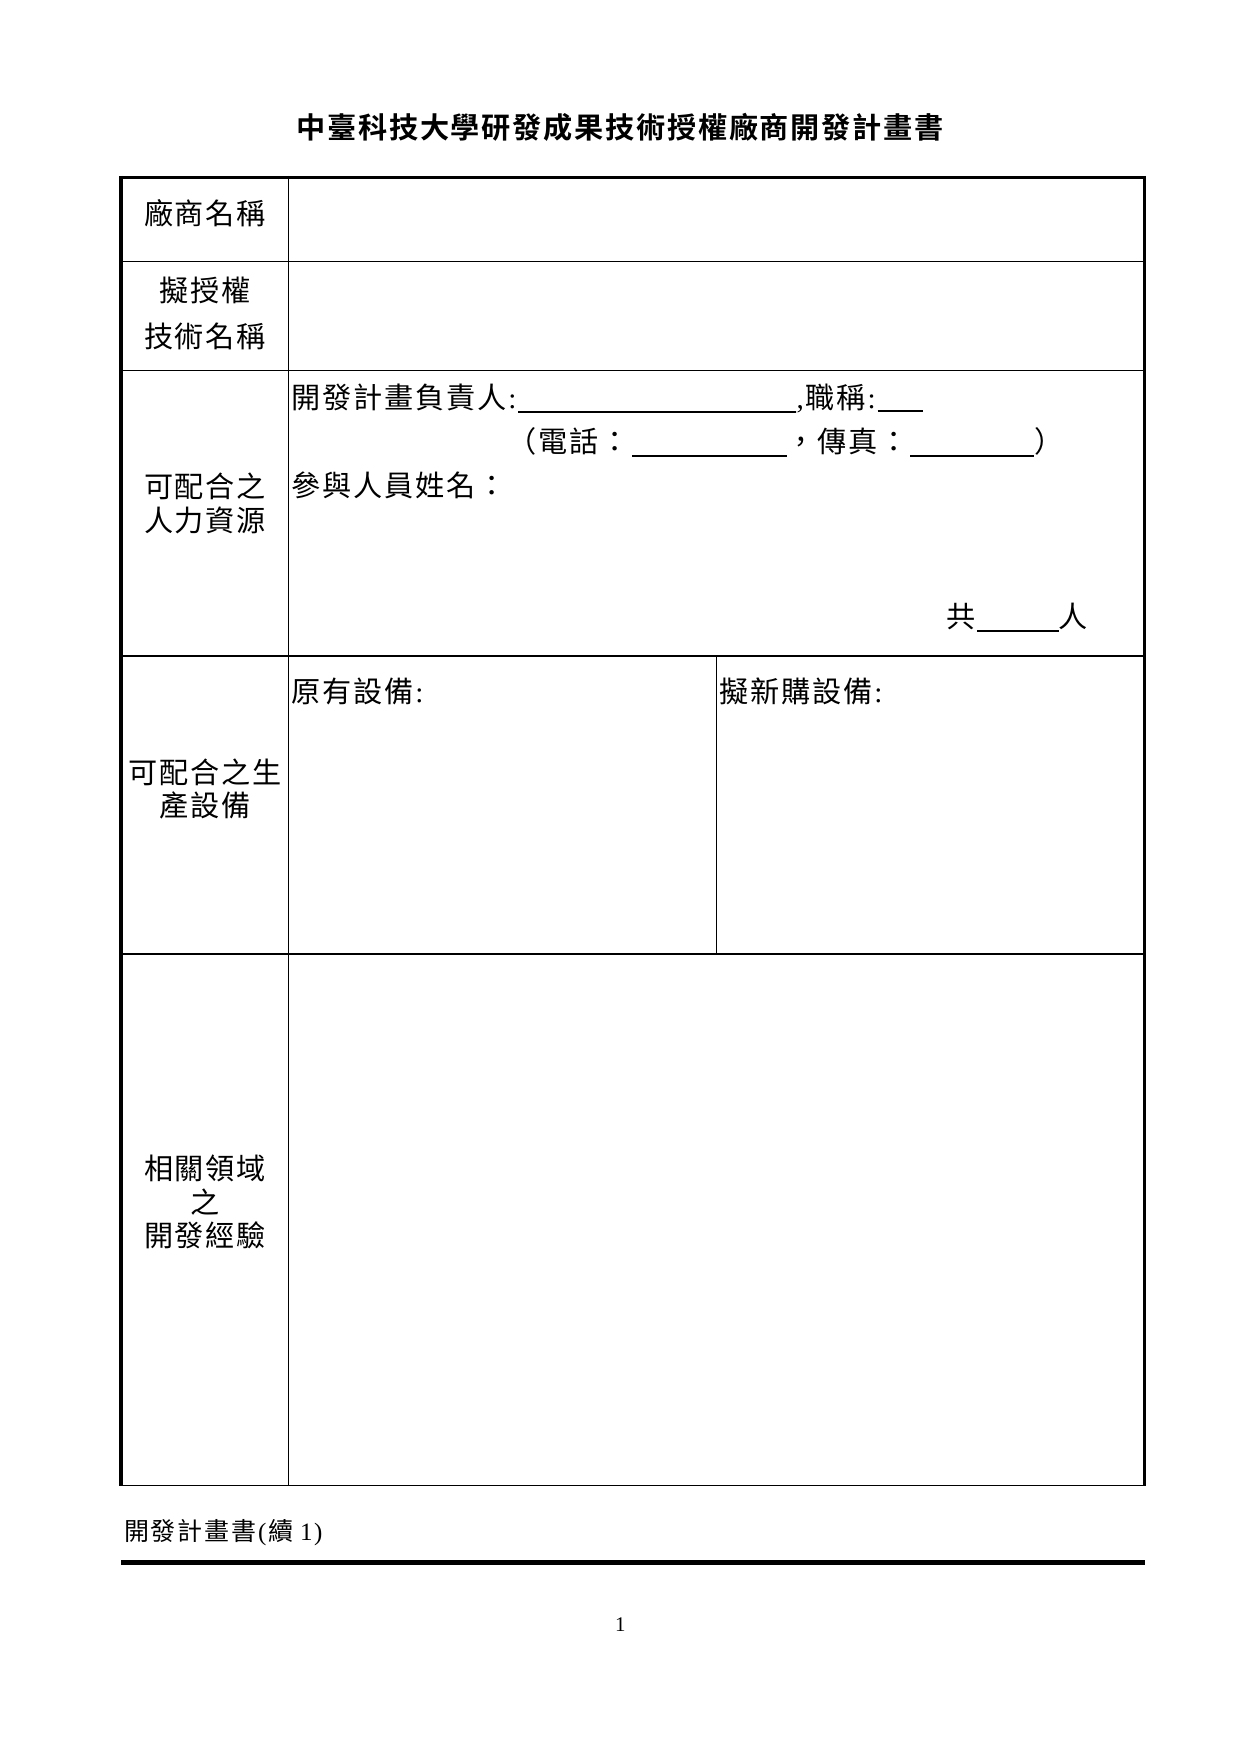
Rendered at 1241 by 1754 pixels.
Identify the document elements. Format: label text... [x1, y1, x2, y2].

table_cell 開發計畫書(續1) [121, 1486, 1145, 1560]
table_cell 開發計畫負責人: ,職稱: （電話： ，傳真： ） 參與人員姓名： 共 人 [289, 371, 1143, 655]
table_cell 相關領域 之 開發經驗 [123, 955, 288, 1485]
table_cell 擬新購設備: [717, 657, 1143, 953]
table_cell [289, 955, 1143, 1485]
table_cell 原有設備: [289, 657, 716, 953]
table_cell 可配合之生產設備 [123, 657, 288, 953]
subtitle 中臺科技大學研發成果技術授權廠商開發計畫書 [118, 101, 1122, 147]
table_header 廠商名稱 [123, 179, 288, 261]
table_cell 擬授權 技術名稱 [123, 262, 288, 369]
table_cell 可配合之 人力資源 [123, 371, 288, 655]
table_cell [289, 262, 1143, 369]
table_header [289, 179, 1143, 261]
